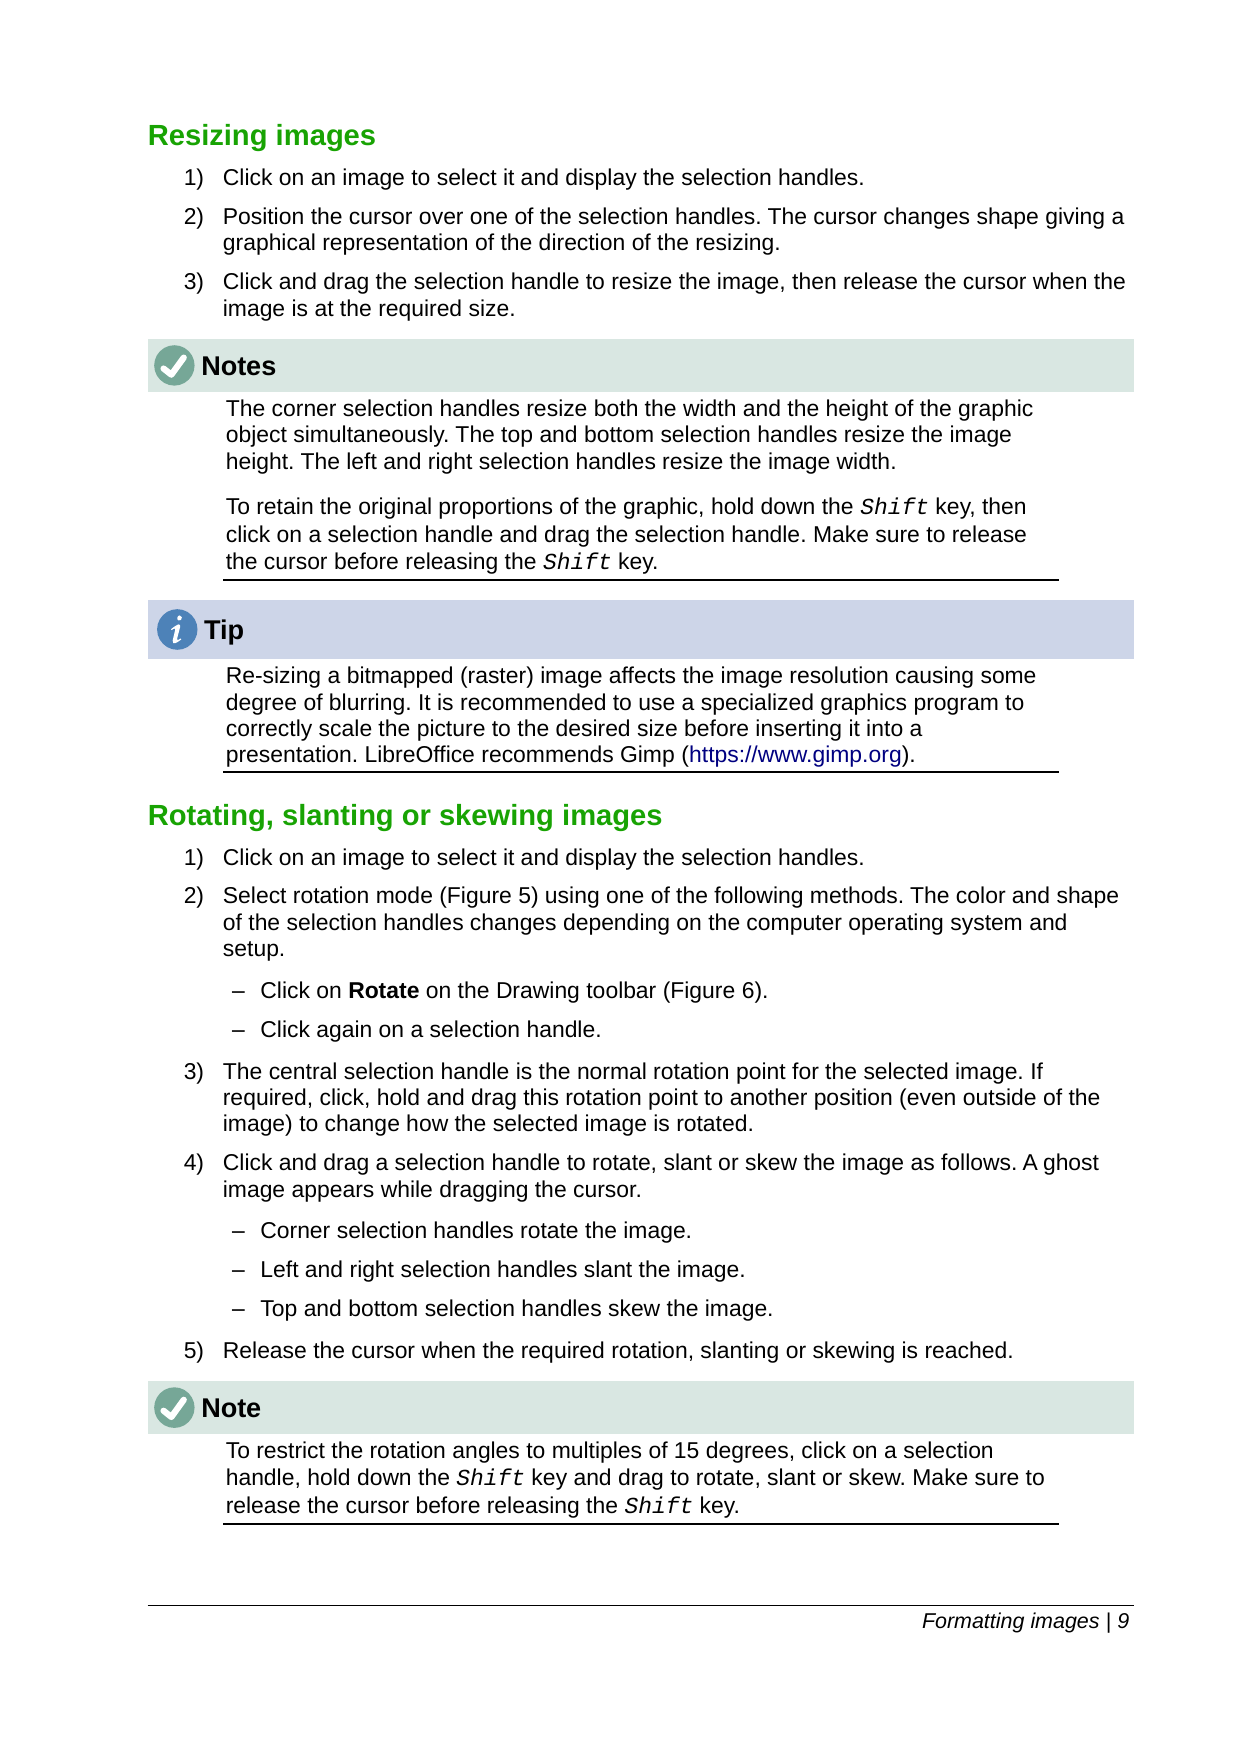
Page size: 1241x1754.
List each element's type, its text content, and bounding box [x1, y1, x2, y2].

list Release the cursor when the required rotation, slanting or skewing is reached. [204, 1337, 1134, 1363]
text To restrict the rotation angles to multiples of 15 degrees, click on a selection handle, hold down the Shift key and drag to rotate, slant or skew. Make sure to release the cursor before releasing the Shift key. [223, 1434, 1059, 1523]
list Click on an image to select it and display the selection handles. [204, 844, 1134, 870]
list Click and drag the selection handle to resize the image, then release the cursor when the image is at the required size. [204, 268, 1134, 321]
list Position the cursor over one of the selection handles. The cursor changes shape giving a graphical representation of the direction of the resizing. [204, 203, 1134, 256]
list Click on an image to select it and display the selection handles. [204, 164, 1134, 191]
list Top and bottom selection handles skew the image. [229, 1292, 1134, 1324]
subtitle Note [148, 1381, 1134, 1434]
list The central selection handle is the normal rotation point for the selected image. If required, click, hold and drag this rotation point to another position (even outside of the image) to change how the selected image is rotated. [204, 1058, 1134, 1137]
list Corner selection handles rotate the image. [229, 1214, 1134, 1244]
list Click again on a selection handle. [229, 1013, 1134, 1045]
subtitle Resizing images [148, 118, 1134, 152]
list Click on Rotate on the Drawing toolbar (Figure 6). [229, 974, 1134, 1003]
subtitle Tip [148, 600, 1134, 659]
subtitle Notes [148, 339, 1134, 392]
list Select rotation mode (Figure 5) using one of the following methods. The color and shape of the selection handles changes depending on the computer operating system and setup. [204, 882, 1134, 962]
text The corner selection handles resize both the width and the height of the graphic object simultaneously. The top and bottom selection handles resize the image height. The left and right selection handles resize the image width. [223, 392, 1059, 474]
subtitle Rotating, slanting or skewing images [148, 798, 1134, 831]
list Left and right selection handles slant the image. [229, 1253, 1134, 1282]
text Re-sizing a bitmapped (raster) image affects the image resolution causing some degree of blurring. It is recommended to use a specialized graphics program to correctly scale the picture to the desired size before inserting it into a presentation. LibreOffice recommends Gimp (https://www.gimp.org). [223, 659, 1059, 771]
text To retain the original proportions of the graphic, hold down the Shift key, then click on a selection handle and drag the selection handle. Make sure to release the cursor before releasing the Shift key. [223, 490, 1059, 579]
list Click and drag a selection handle to rotate, slant or skew the image as follows. A ghost image appears while dragging the cursor. [204, 1149, 1134, 1202]
